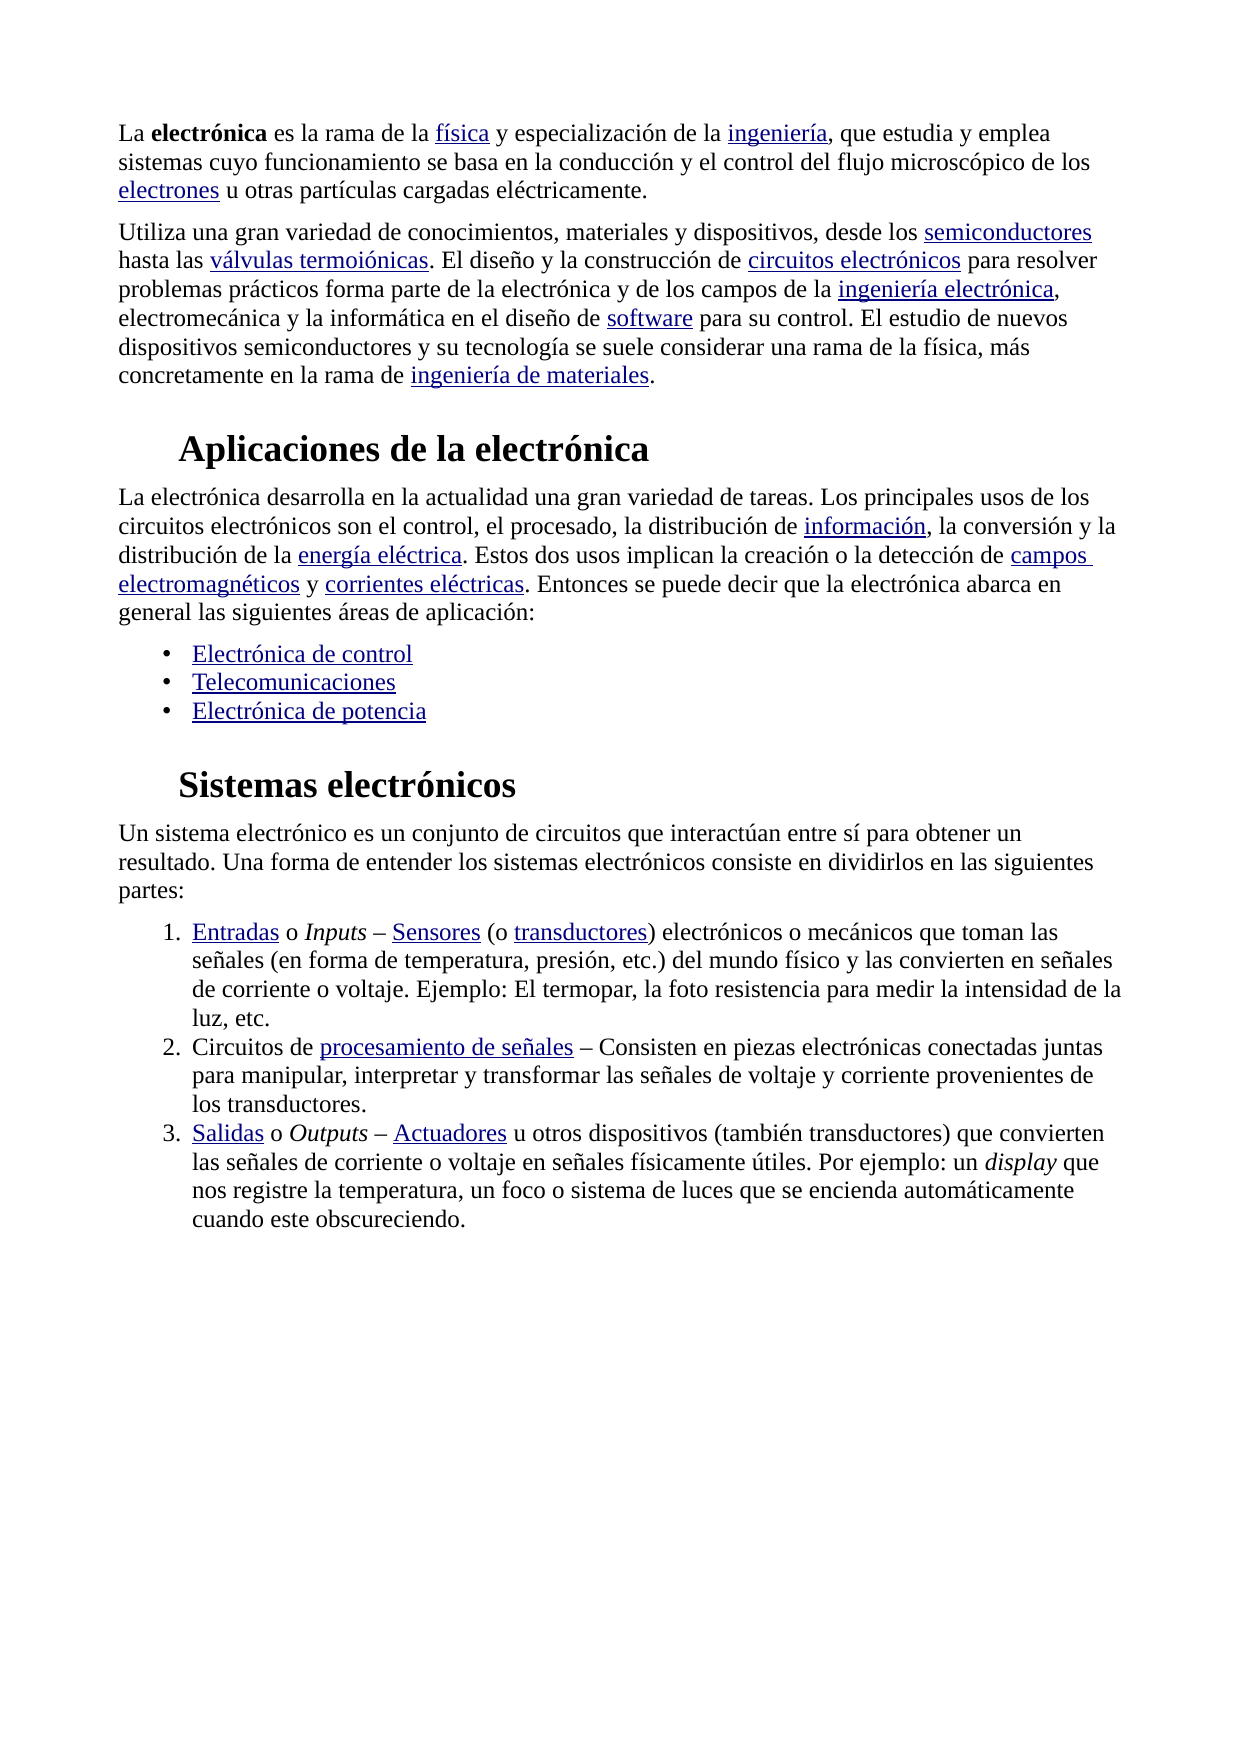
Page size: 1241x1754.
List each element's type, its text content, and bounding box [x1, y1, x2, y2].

text Un sistema electrónico es un conjunto de circuitos que interactúan entre sí para obtener un resultado. Una forma de entender los sistemas electrónicos consiste en dividirlos en las siguientes partes: [118, 818, 1122, 904]
list Circuitos de procesamiento de señales – Consisten en piezas electrónicas conectadas juntas para manipular, interpretar y transformar las señales de voltaje y corriente provenientes de los transductores. [162, 1032, 1122, 1118]
subtitle Aplicaciones de la electrónica [118, 427, 1122, 470]
text Utiliza una gran variedad de conocimientos, materiales y dispositivos, desde los semiconductores hasta las válvulas termoiónicas. El diseño y la construcción de circuitos electrónicos para resolver problemas prácticos forma parte de la electrónica y de los campos de la ingeniería electrónica, electromecánica y la informática en el diseño de software para su control. El estudio de nuevos dispositivos semiconductores y su tecnología se suele considerar una rama de la física, más concretamente en la rama de ingeniería de materiales. [118, 217, 1122, 389]
subtitle Sistemas electrónicos [118, 762, 1122, 806]
list Salidas o Outputs – Actuadores u otros dispositivos (también transductores) que convierten las señales de corriente o voltaje en señales físicamente útiles. Por ejemplo: un display que nos registre la temperatura, un foco o sistema de luces que se encienda automáticamente cuando este obscureciendo. [162, 1118, 1122, 1233]
list Telecomunicaciones [162, 667, 1122, 696]
list Entradas o Inputs – Sensores (o transductores) electrónicos o mecánicos que toman las señales (en forma de temperatura, presión, etc.) del mundo físico y las convierten en señales de corriente o voltaje. Ejemplo: El termopar, la foto resistencia para medir la intensidad de la luz, etc. [162, 917, 1122, 1032]
list Electrónica de potencia [162, 696, 1122, 725]
list Electrónica de control [162, 639, 1122, 667]
text La electrónica desarrolla en la actualidad una gran variedad de tareas. Los principales usos de los circuitos electrónicos son el control, el procesado, la distribución de información, la conversión y la distribución de la energía eléctrica. Estos dos usos implican la creación o la detección de campos electromagnéticos y corrientes eléctricas. Entonces se puede decir que la electrónica abarca en general las siguientes áreas de aplicación: [118, 482, 1122, 626]
text La electrónica es la rama de la física y especialización de la ingeniería, que estudia y emplea sistemas cuyo funcionamiento se basa en la conducción y el control del flujo microscópico de los electrones u otras partículas cargadas eléctricamente. [118, 118, 1122, 204]
